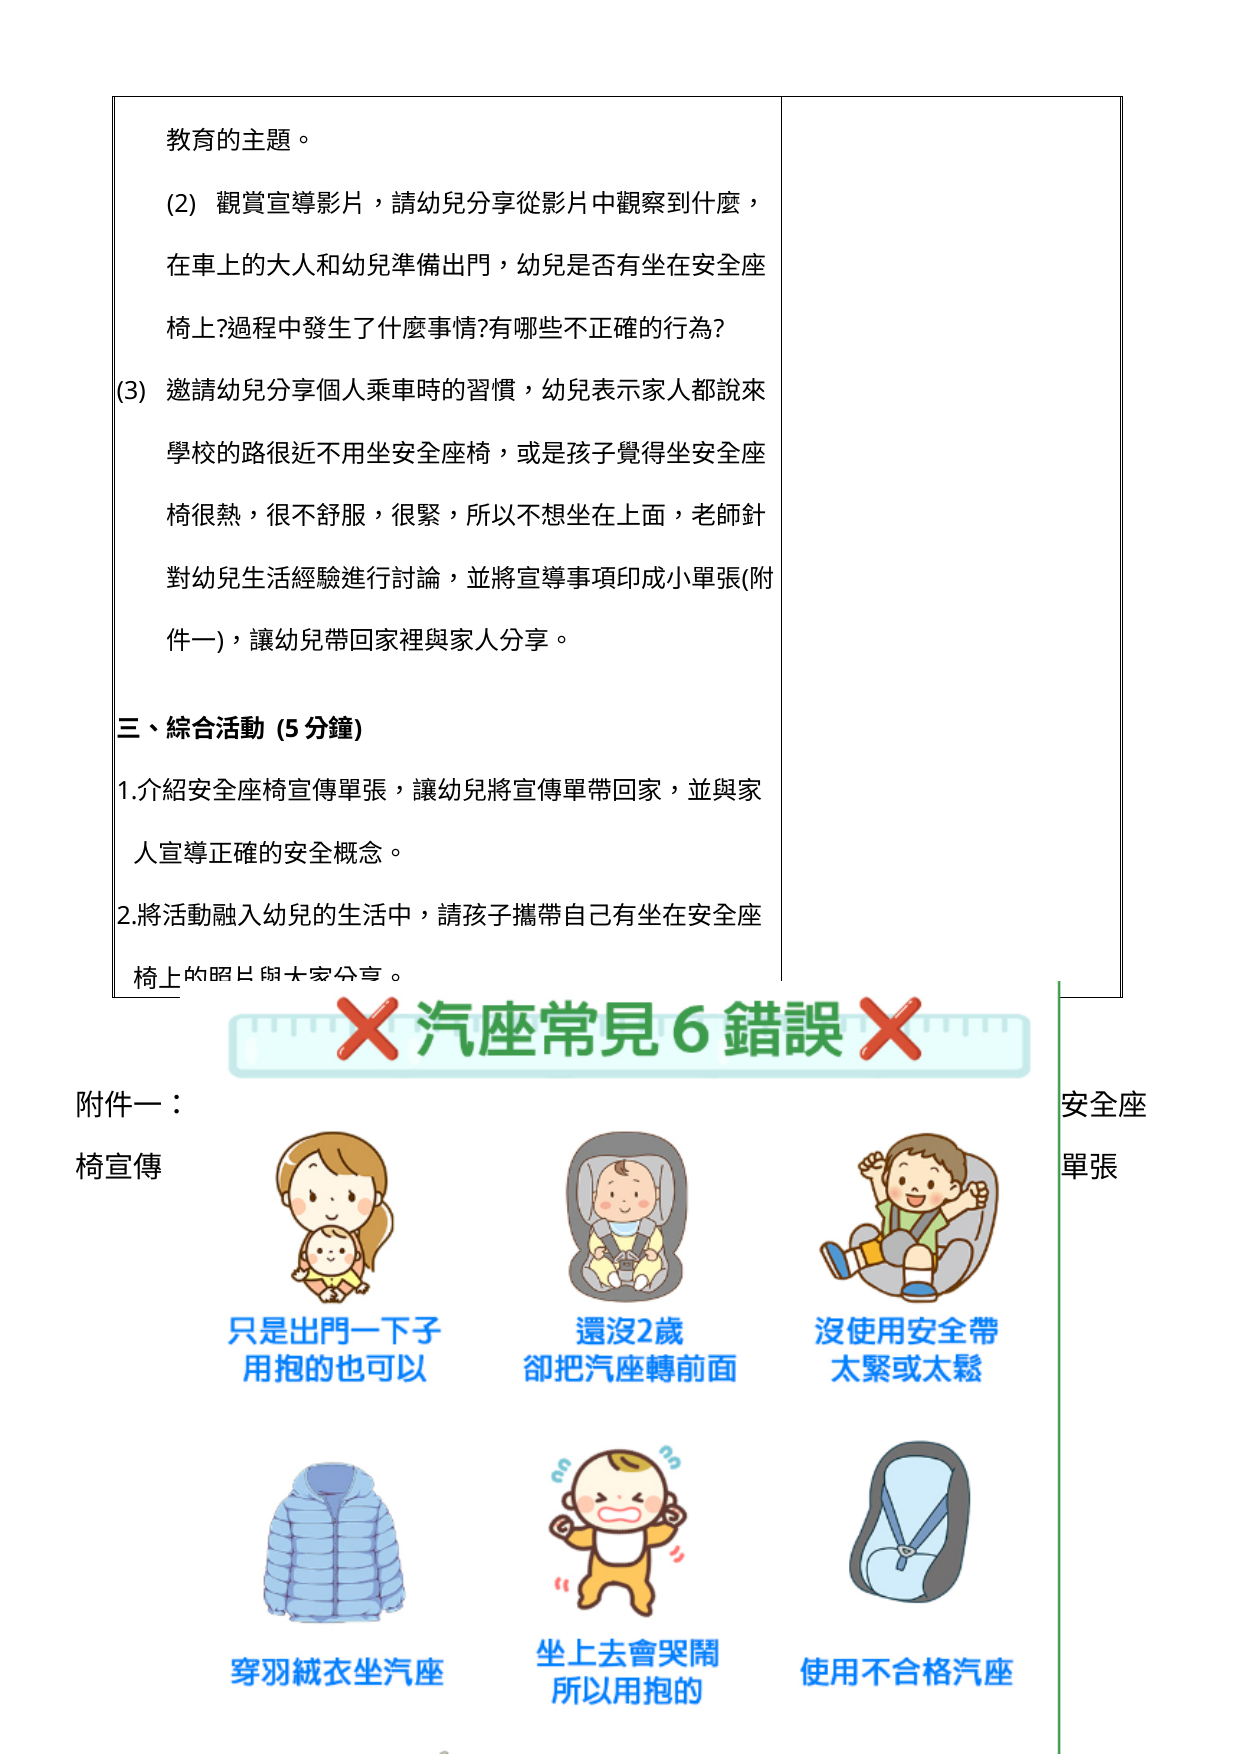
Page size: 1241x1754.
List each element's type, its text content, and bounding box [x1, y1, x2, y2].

table_cell 引起動機 (5分鐘) 運用創造戲劇教學的方式，告訴幼兒當老師拿起麥克風時將轉變成記者的角色。 老師轉身化身為記者，詢問幼兒今天是搭乘汽車抵達學校的請舉手。接著詢問車上有那些設備？演出接到棚內主播的指示接著進入將畫面交給棚內主播(另一位老師)。 發展活動 (20分鐘) 主播播報幼兒未坐安全座椅造成傷害的新聞，進入安全教育的主題。 觀賞宣導影片，請幼兒分享從影片中觀察到什麼，在車上的大人和幼兒準備出門，幼兒是否有坐在安全座椅上?過程中發生了什麼事情?有哪些不正確的行為? 邀請幼兒分享個人乘車時的習慣，幼兒表示家人都說來學校的路很近不用坐安全座椅，或是孩子覺得坐安全座椅很熱，很不舒服，很緊，所以不想坐在上面，老師針對幼兒生活經驗進行討論，並將宣導事項印成小單張(附件一)，讓幼兒帶回家裡與家人分享。 三、綜合活動 (5分鐘) 1.介紹安全座椅宣傳單張，讓幼兒將宣傳單帶回家，並與家人宣導正確的安全概念。 2.將活動融入幼兒的生活中，請孩子攜帶自己有坐在安全座椅上的照片與大家分享。 [115, 97, 781, 997]
text 附件一：安全座椅宣傳單張 [75, 1061, 179, 1186]
text 附件一：安全座椅宣傳單張 [1061, 1061, 1165, 1186]
table_cell [782, 97, 1120, 997]
